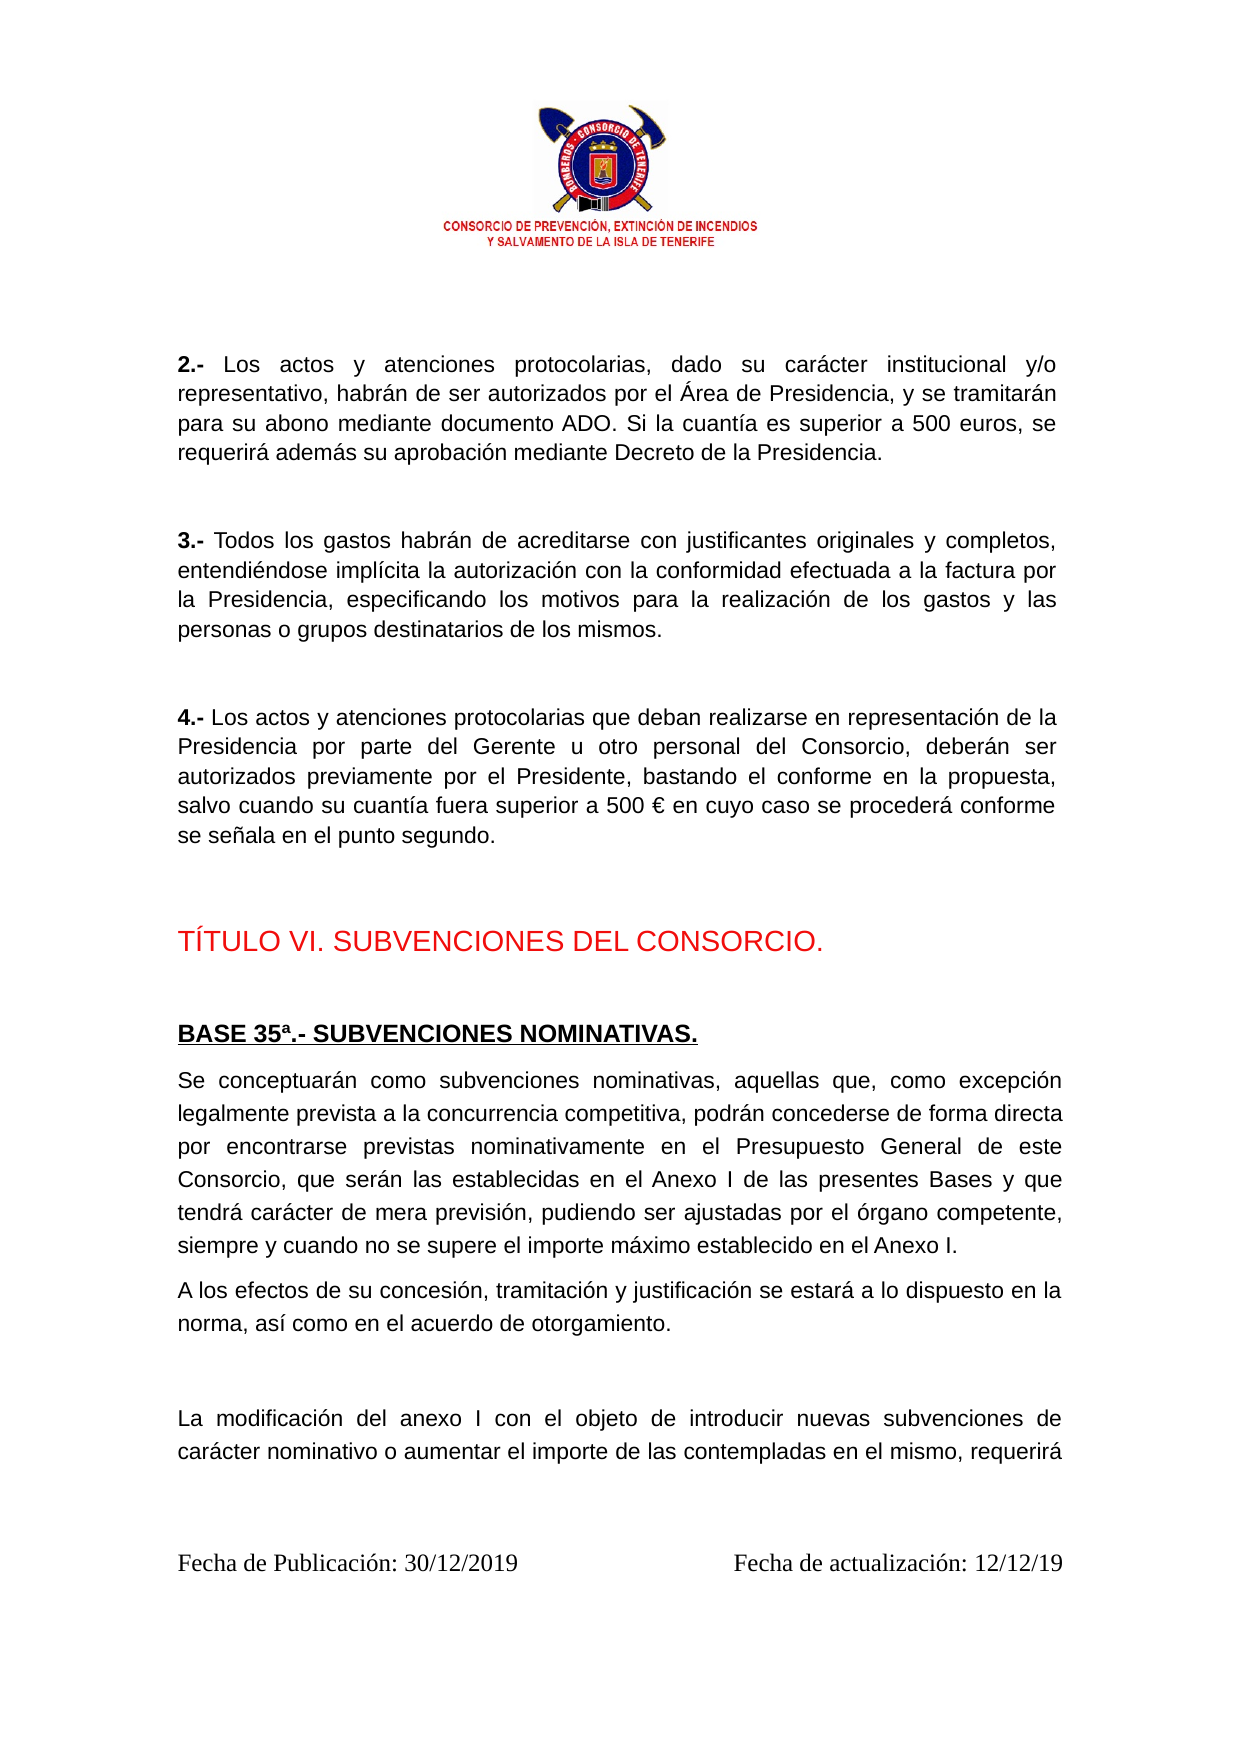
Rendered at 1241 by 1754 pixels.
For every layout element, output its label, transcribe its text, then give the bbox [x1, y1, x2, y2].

text A los efectos de su concesión, tramitación y justificación se estará a lo dispuesto en la norma, así como en el acuerdo de otorgamiento. [177, 1277, 1063, 1337]
picture [418, 93, 788, 260]
subtitle TÍTULO VI. SUBVENCIONES DEL CONSORCIO. [177, 924, 1063, 958]
text BASE 35ª.- SUBVENCIONES NOMINATIVAS. [177, 1019, 1063, 1048]
text Se conceptuarán como subvenciones nominativas, aquellas que, como excepción legalmente prevista a la concurrencia competitiva, podrán concederse de forma directa por encontrarse previstas nominativamente en el Presupuesto General de este Consorcio, que serán las establecidas en el Anexo I de las presentes Bases y que tendrá carácter de mera previsión, pudiendo ser ajustadas por el órgano competente, siempre y cuando no se supere el importe máximo establecido en el Anexo I. [177, 1067, 1063, 1258]
text 4.- Los actos y atenciones protocolarias que deban realizarse en representación de la Presidencia por parte del Gerente u otro personal del Consorcio, deberán ser autorizados previamente por el Presidente, bastando el conforme en la propuesta, salvo cuando su cuantía fuera superior a 500 € en cuyo caso se procederá conforme se señala en el punto segundo. [177, 702, 1057, 849]
text La modificación del anexo I con el objeto de introducir nuevas subvenciones de carácter nominativo o aumentar el importe de las contempladas en el mismo, requerirá [177, 1405, 1063, 1464]
text 2.- Los actos y atenciones protocolarias, dado su carácter institucional y/o representativo, habrán de ser autorizados por el Área de Presidencia, y se tramitarán para su abono mediante documento ADO. Si la cuantía es superior a 500 euros, se requerirá además su aprobación mediante Decreto de la Presidencia. [177, 348, 1057, 466]
text 3.- Todos los gastos habrán de acreditarse con justificantes originales y completos, entendiéndose implícita la autorización con la conformidad efectuada a la factura por la Presidencia, especificando los motivos para la realización de los gastos y las personas o grupos destinatarios de los mismos. [177, 525, 1057, 643]
